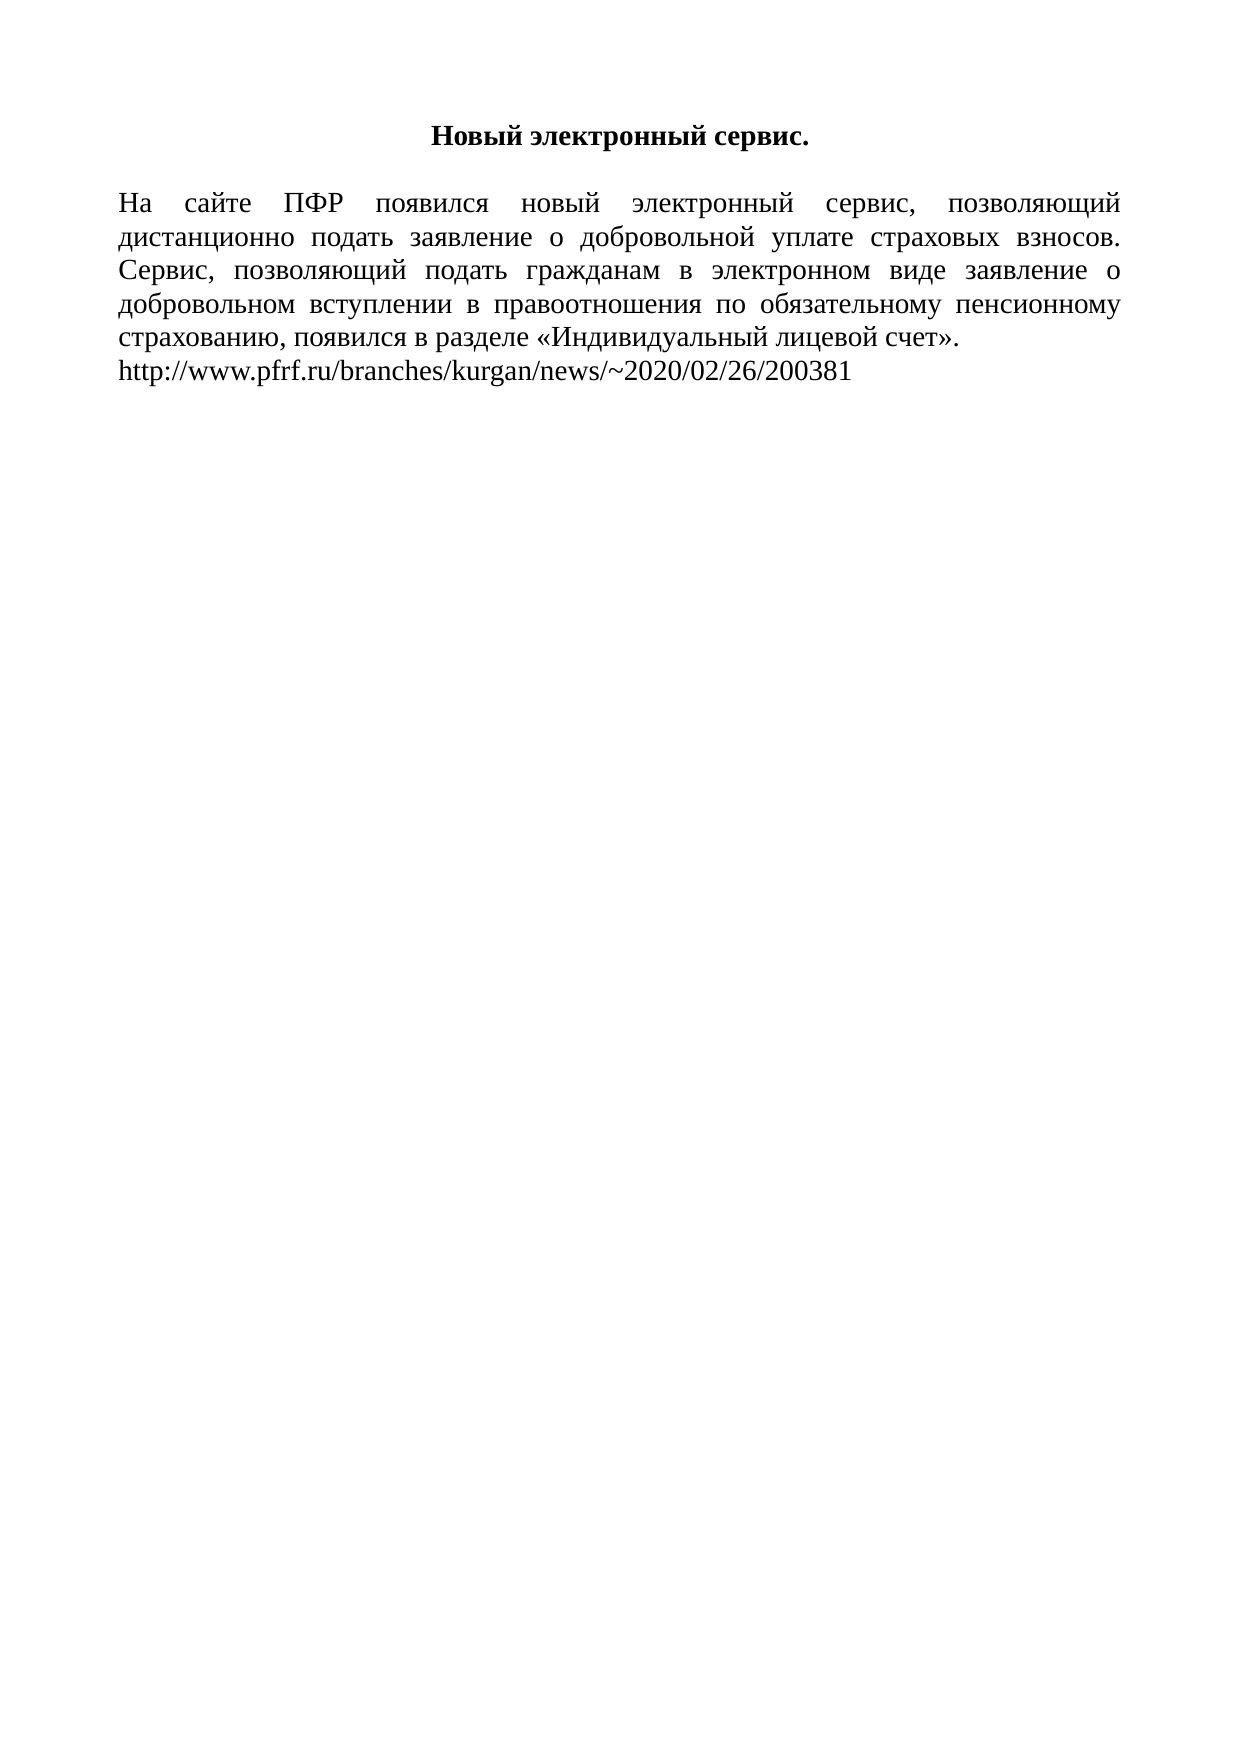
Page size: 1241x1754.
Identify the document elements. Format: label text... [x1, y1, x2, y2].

text Новый электронный сервис. [118, 118, 1122, 152]
text На сайте ПФР появился новый электронный сервис, позволяющий дистанционно подать заявление о добровольной уплате страховых взносов. Сервис, позволяющий подать гражданам в электронном виде заявление о добровольном вступлении в правоотношения по обязательному пенсионному страхованию, появился в разделе «Индивидуальный лицевой счет». [118, 185, 1122, 353]
text http://www.pfrf.ru/branches/kurgan/news/~2020/02/26/200381 [118, 353, 1122, 386]
